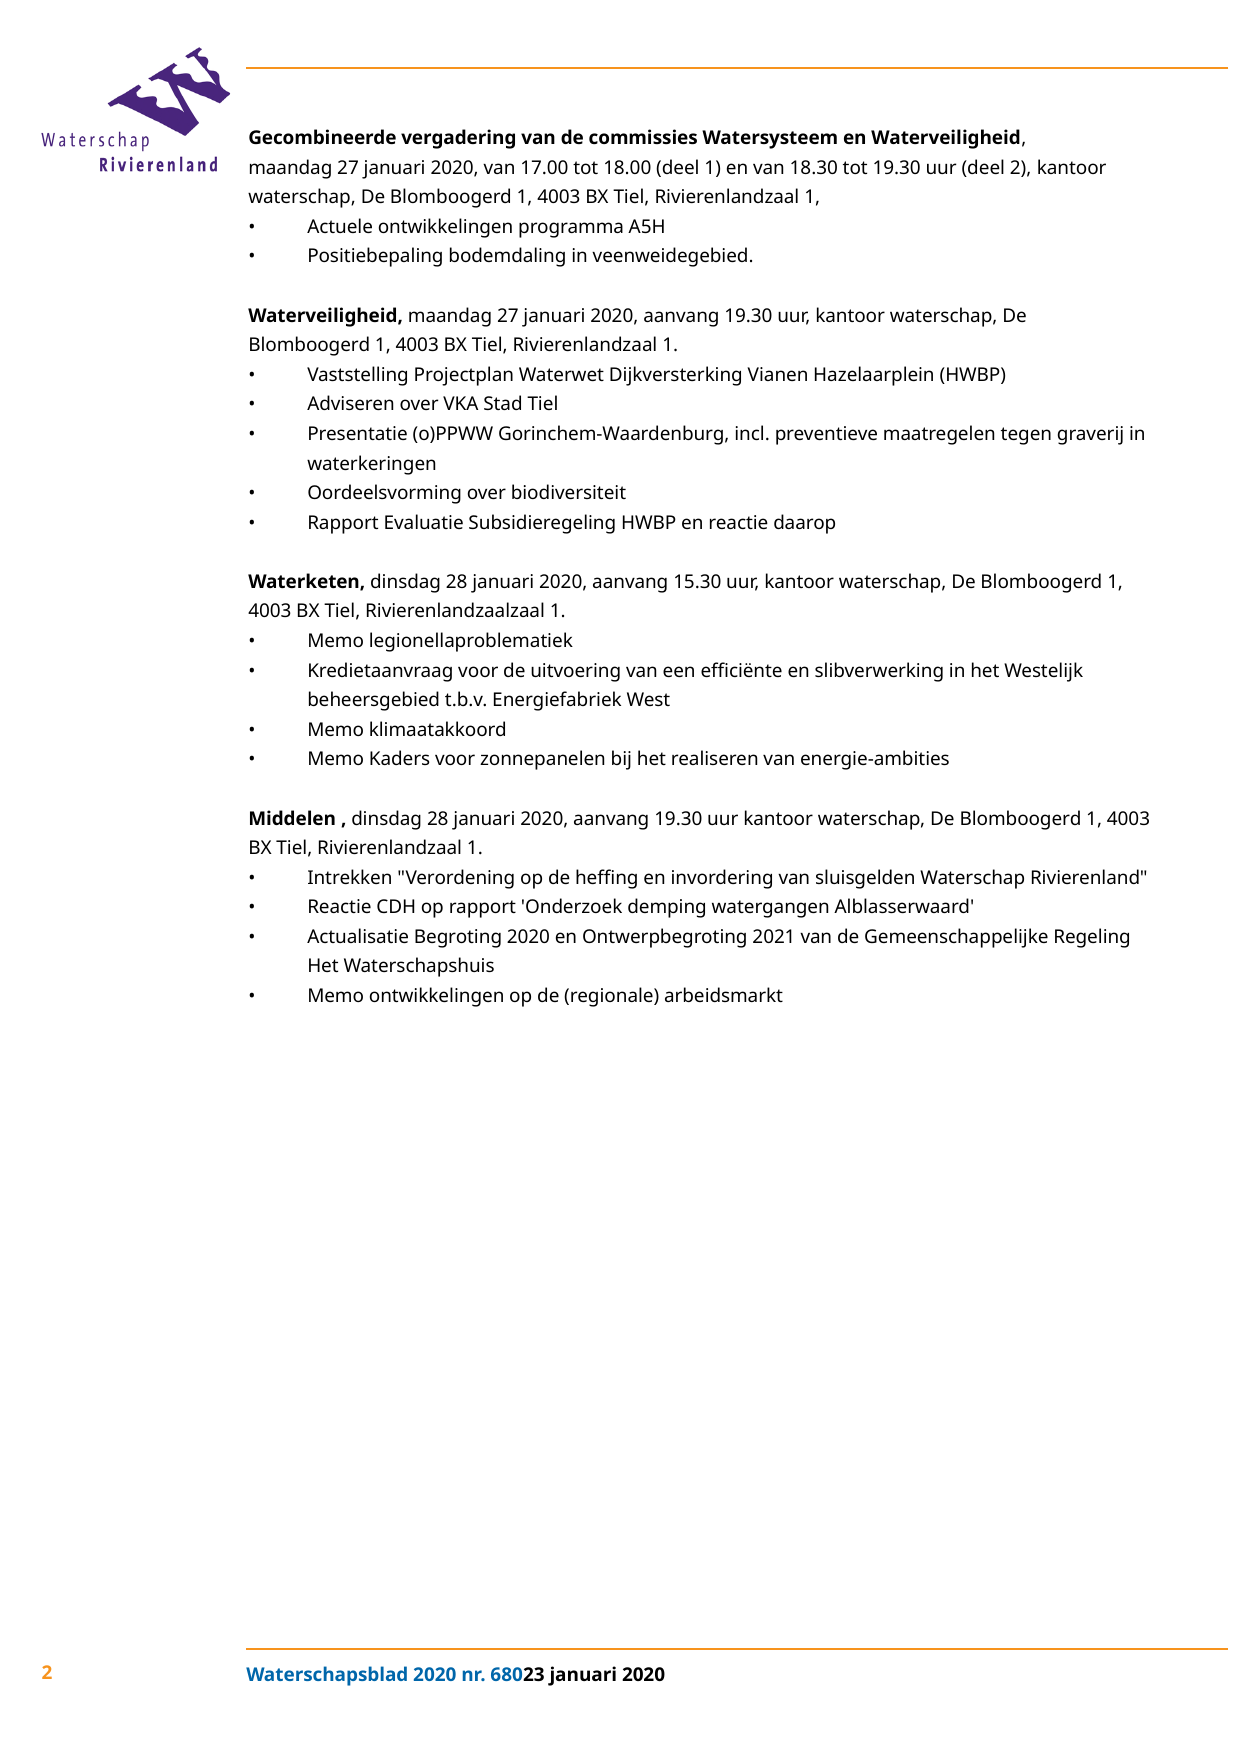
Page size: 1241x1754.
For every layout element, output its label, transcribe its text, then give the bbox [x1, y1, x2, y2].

list Memo legionellaproblematiek [248, 627, 1152, 653]
list Kredietaanvraag voor de uitvoering van een efficiënte en slibverwerking in het Westelijk beheersgebied t.b.v. Energiefabriek West [248, 657, 1152, 712]
list Rapport Evaluatie Subsidieregeling HWBP en reactie daarop [248, 509, 1152, 535]
list Memo Kaders voor zonnepanelen bij het realiseren van energie-ambities [248, 746, 1152, 771]
text maandag 27 januari 2020, van 17.00 tot 18.00 (deel 1) en van 18.30 tot 19.30 uur (deel 2), kantoor waterschap, De Blomboogerd 1, 4003 BX Tiel, Rivierenlandzaal 1, [248, 154, 1152, 209]
list Memo ontwikkelingen op de (regionale) arbeidsmarkt [248, 982, 1152, 1008]
list Actualisatie Begroting 2020 en Ontwerpbegroting 2021 van de Gemeenschappelijke Regeling Het Waterschapshuis [248, 923, 1152, 978]
text Waterketen, dinsdag 28 januari 2020, aanvang 15.30 uur, kantoor waterschap, De Blomboogerd 1, 4003 BX Tiel, Rivierenlandzaalzaal 1. [248, 568, 1152, 623]
list Actuele ontwikkelingen programma A5H [248, 213, 1152, 239]
list Memo klimaatakkoord [248, 716, 1152, 742]
list Positiebepaling bodemdaling in veenweidegebied. [248, 243, 1152, 268]
list Adviseren over VKA Stad Tiel [248, 391, 1152, 416]
list Presentatie (o)PPWW Gorinchem-Waardenburg, incl. preventieve maatregelen tegen graverij in waterkeringen [248, 420, 1152, 476]
list Vaststelling Projectplan Waterwet Dijkversterking Vianen Hazelaarplein (HWBP) [248, 361, 1152, 387]
picture [41, 47, 231, 172]
list Reactie CDH op rapport 'Onderzoek demping watergangen Alblasserwaard' [248, 893, 1152, 919]
list Intrekken "Verordening op de heffing en invordering van sluisgelden Waterschap Rivierenland" [248, 864, 1152, 890]
list Oordeelsvorming over biodiversiteit [248, 479, 1152, 505]
text Gecombineerde vergadering van de commissies Watersysteem en Waterveiligheid, [248, 124, 1152, 150]
text Middelen , dinsdag 28 januari 2020, aanvang 19.30 uur kantoor waterschap, De Blomboogerd 1, 4003 BX Tiel, Rivierenlandzaal 1. [248, 805, 1152, 860]
text Waterveiligheid, maandag 27 januari 2020, aanvang 19.30 uur, kantoor waterschap, De Blomboogerd 1, 4003 BX Tiel, Rivierenlandzaal 1. [248, 302, 1152, 357]
